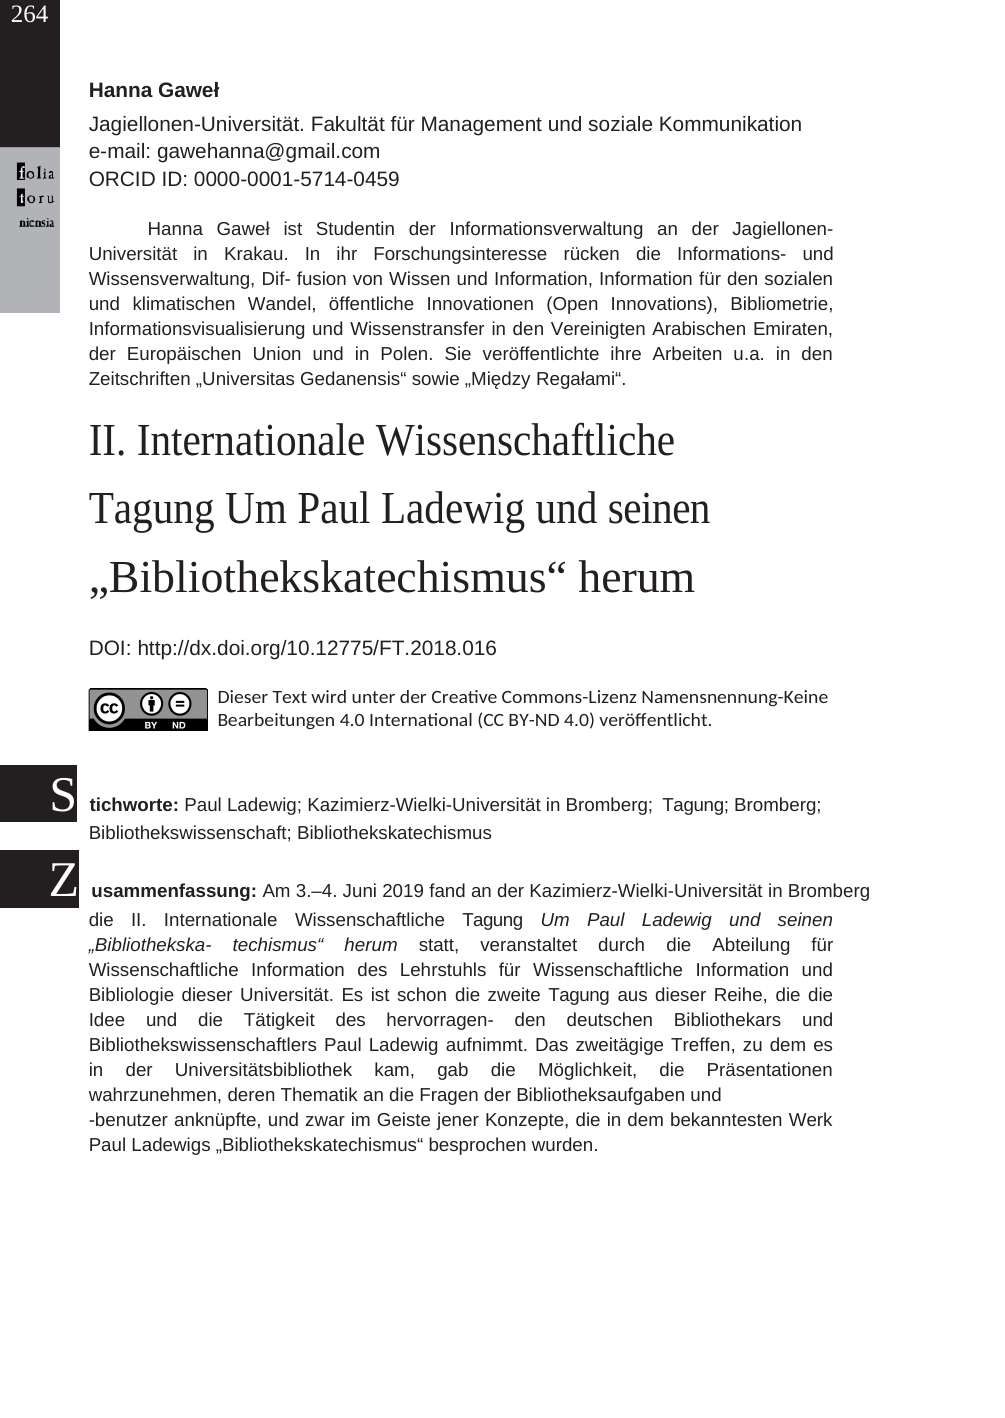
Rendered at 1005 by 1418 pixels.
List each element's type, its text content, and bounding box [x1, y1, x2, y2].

subtitle II. Internationale Wissenschaftliche Tagung Um Paul Ladewig und seinen [88, 412, 800, 533]
text Hanna Gaweł ist Studentin der Informationsverwaltung an der Jagiellonen-Universität in Krakau. In ihr Forschungsinteresse rücken die Informations- und Wissensverwaltung, Dif- fusion von Wissen und Information, Information für den sozialen und klimatischen Wandel, öffentliche Innovationen (Open Innovations), Bibliometrie, Informationsvisualisierung und Wissenstransfer in den Vereinigten Arabischen Emiraten, der Europäischen Union und in Polen. Sie veröffentlichte ihre Arbeiten u.a. in den Zeitschriften „Universitas Gedanensis“ sowie „Między Regałami“. [88, 218, 834, 390]
text „Bibliothekskatechismus“ herum [88, 549, 1004, 602]
text Dieser Text wird unter der Creative Commons-Lizenz Namensnennung-Keine Bearbeitungen 4.0 International (CC BY-ND 4.0) veröffentlicht. [217, 685, 831, 731]
text Jagiellonen-Universität. Fakultät für Management und soziale Kommunikation e-mail: gawehanna@gmail.com [88, 112, 804, 163]
text -benutzer anknüpfte, und zwar im Geiste jener Konzepte, die in dem bekanntesten Werk Paul Ladewigs „Bibliothekskatechismus“ besprochen wurden. [88, 1109, 833, 1155]
picture [0, 0, 60, 313]
text ORCID ID: 0000-0001-5714-0459 [88, 167, 1004, 191]
subtitle Hanna Gaweł [88, 78, 1004, 102]
text S tichworte: Paul Ladewig; Kazimierz-Wielki-Universität in Bromberg; Tagung; Bromberg; [0, 768, 1004, 823]
text DOI: http://dx.doi.org/10.12775/FT.2018.016 [88, 636, 1004, 660]
picture [88, 688, 208, 731]
text die II. Internationale Wissenschaftliche Tagung Um Paul Ladewig und seinen „Bibliothekska- techismus“ herum statt, veranstaltet durch die Abteilung für Wissenschaftliche Information des Lehrstuhls für Wissenschaftliche Information und Bibliologie dieser Universität. Es ist schon die zweite Tagung aus dieser Reihe, die die Idee und die Tätigkeit des hervorragen- den deutschen Bibliothekars und Bibliothekswissenschaftlers Paul Ladewig aufnimmt. Das zweitägige Treffen, zu dem es in der Universitätsbibliothek kam, gab die Möglichkeit, die Präsentationen wahrzunehmen, deren Thematik an die Fragen der Bibliotheksaufgaben und [88, 909, 833, 1105]
text Bibliothekswissenschaft; Bibliothekskatechismus [88, 823, 1004, 844]
text Z usammenfassung: Am 3.–4. Juni 2019 fand an der Kazimierz-Wielki-Universität in Bromberg [0, 853, 1004, 909]
